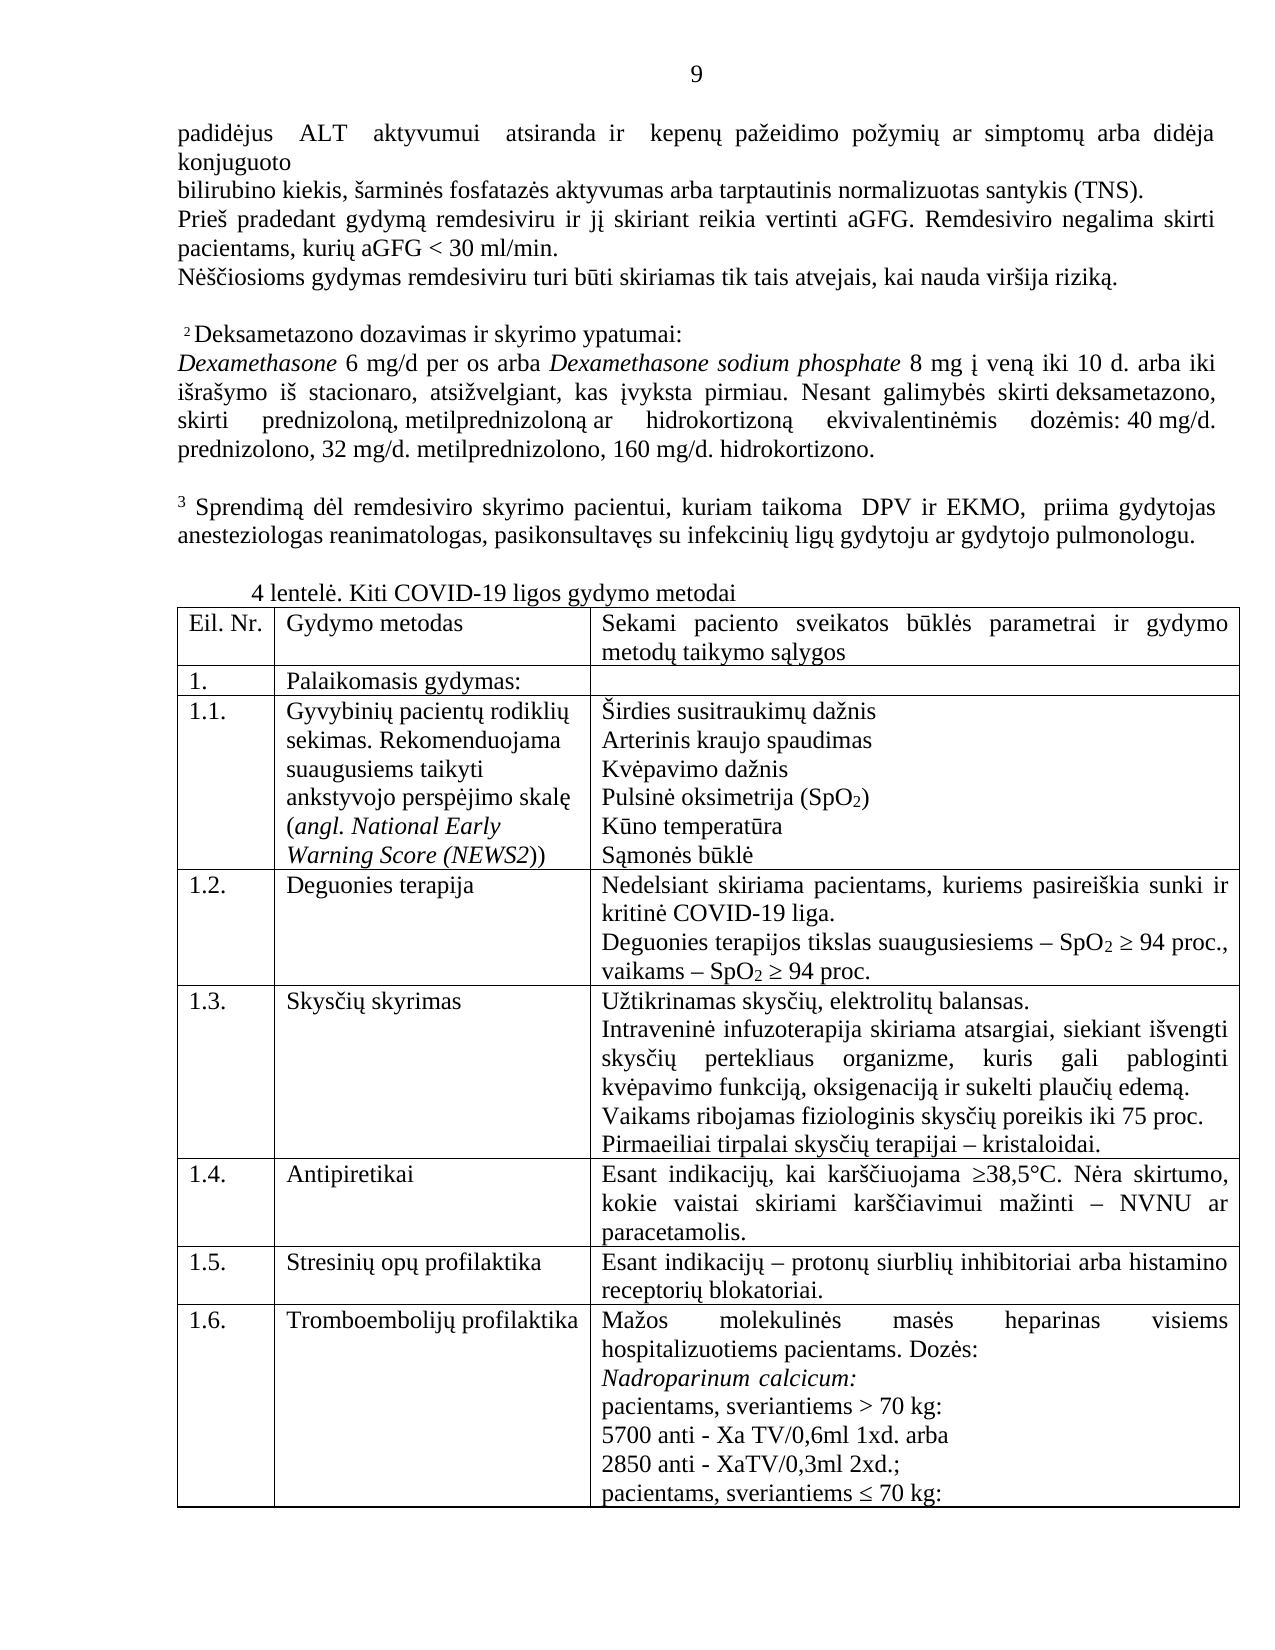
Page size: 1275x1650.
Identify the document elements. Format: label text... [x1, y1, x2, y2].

table_cell Tromboembolijų profilaktika [275, 1305, 590, 1506]
table_cell Stresinių opų profilaktika [275, 1247, 590, 1304]
table_cell Mažos molekulinės masės heparinas visiems hospitalizuotiems pacientams. Dozės: Nadroparinum calcicum: pacientams, sveriantiems > 70 kg: 5700 anti - Xa TV/0,6ml 1xd. arba 2850 anti - XaTV/0,3ml 2xd.; pacientams, sveriantiems ≤ 70 kg: [591, 1305, 1239, 1506]
table_cell Esant indikacijų – protonų siurblių inhibitoriai arba histamino receptorių blokatoriai. [591, 1247, 1239, 1304]
text 4 lentelė. Kiti COVID-19 ligos gydymo metodai [177, 578, 1216, 607]
table_cell Antipiretikai [275, 1159, 590, 1246]
text 3 Sprendimą dėl remdesiviro skyrimo pacientui, kuriam taikoma DPV ir EKMO, priima gydytojas anesteziologas reanimatologas, pasikonsultavęs su infekcinių ligų gydytoju ar gydytojo pulmonologu. [177, 492, 1216, 549]
text Dexamethasone 6 mg/d per os arba Dexamethasone sodium phosphate 8 mg į veną iki 10 d. arba iki išrašymo iš stacionaro, atsižvelgiant, kas įvyksta pirmiau. Nesant galimybės skirti deksametazono, skirti prednizoloną, metilprednizoloną ar hidrokortizoną ekvivalentinėmis dozėmis: 40 mg/d. prednizolono, 32 mg/d. metilprednizolono, 160 mg/d. hidrokortizono. [177, 348, 1216, 463]
table_cell Deguonies terapija [275, 870, 590, 985]
table_cell 1.6. [178, 1305, 274, 1506]
table_header Gydymo metodas [275, 608, 590, 665]
table_cell 1.1. [178, 696, 274, 869]
table_cell Palaikomasis gydymas: [275, 666, 590, 695]
table_cell 1.4. [178, 1159, 274, 1246]
table_cell Esant indikacijų, kai karščiuojama ≥38,5°C. Nėra skirtumo, kokie vaistai skiriami karščiavimui mažinti – NVNU ar paracetamolis. [591, 1159, 1239, 1246]
table_cell Širdies susitraukimų dažnis Arterinis kraujo spaudimas Kvėpavimo dažnis Pulsinė oksimetrija (SpO2) Kūno temperatūra Sąmonės būklė [591, 696, 1239, 869]
table_cell Skysčių skyrimas [275, 986, 590, 1158]
text padidėjus ALT aktyvumui atsiranda ir kepenų pažeidimo požymių ar simptomų arba didėja konjuguoto [177, 118, 1216, 176]
table_cell Nedelsiant skiriama pacientams, kuriems pasireiškia sunki ir kritinė COVID-19 liga. Deguonies terapijos tikslas suaugusiesiems – SpO2 ≥ 94 proc., vaikams – SpO2 ≥ 94 proc. [591, 870, 1239, 985]
table_cell 1.5. [178, 1247, 274, 1304]
table_cell Gyvybinių pacientų rodiklių sekimas. Rekomenduojama suaugusiems taikyti ankstyvojo perspėjimo skalę (angl. National Early Warning Score (NEWS2)) [275, 696, 590, 869]
table_cell [591, 666, 1239, 695]
text Prieš pradedant gydymą remdesiviru ir jį skiriant reikia vertinti aGFG. Remdesiviro negalima skirti pacientams, kurių aGFG < 30 ml/min. [177, 204, 1216, 262]
text 2 Deksametazono dozavimas ir skyrimo ypatumai: [177, 319, 1216, 348]
table_header Sekami paciento sveikatos būklės parametrai ir gydymo metodų taikymo sąlygos [591, 608, 1239, 665]
table_cell 1. [178, 666, 274, 695]
text Nėščiosioms gydymas remdesiviru turi būti skiriamas tik tais atvejais, kai nauda viršija riziką. [177, 262, 1216, 291]
text bilirubino kiekis, šarminės fosfatazės aktyvumas arba tarptautinis normalizuotas santykis (TNS). [177, 176, 1216, 204]
table_header Eil. Nr. [178, 608, 274, 665]
table_cell 1.2. [178, 870, 274, 985]
table_cell 1.3. [178, 986, 274, 1158]
table_cell Užtikrinamas skysčių, elektrolitų balansas. Intraveninė infuzoterapija skiriama atsargiai, siekiant išvengti skysčių pertekliaus organizme, kuris gali pabloginti kvėpavimo funkciją, oksigenaciją ir sukelti plaučių edemą. Vaikams ribojamas fiziologinis skysčių poreikis iki 75 proc. Pirmaeiliai tirpalai skysčių terapijai – kristaloidai. [591, 986, 1239, 1158]
